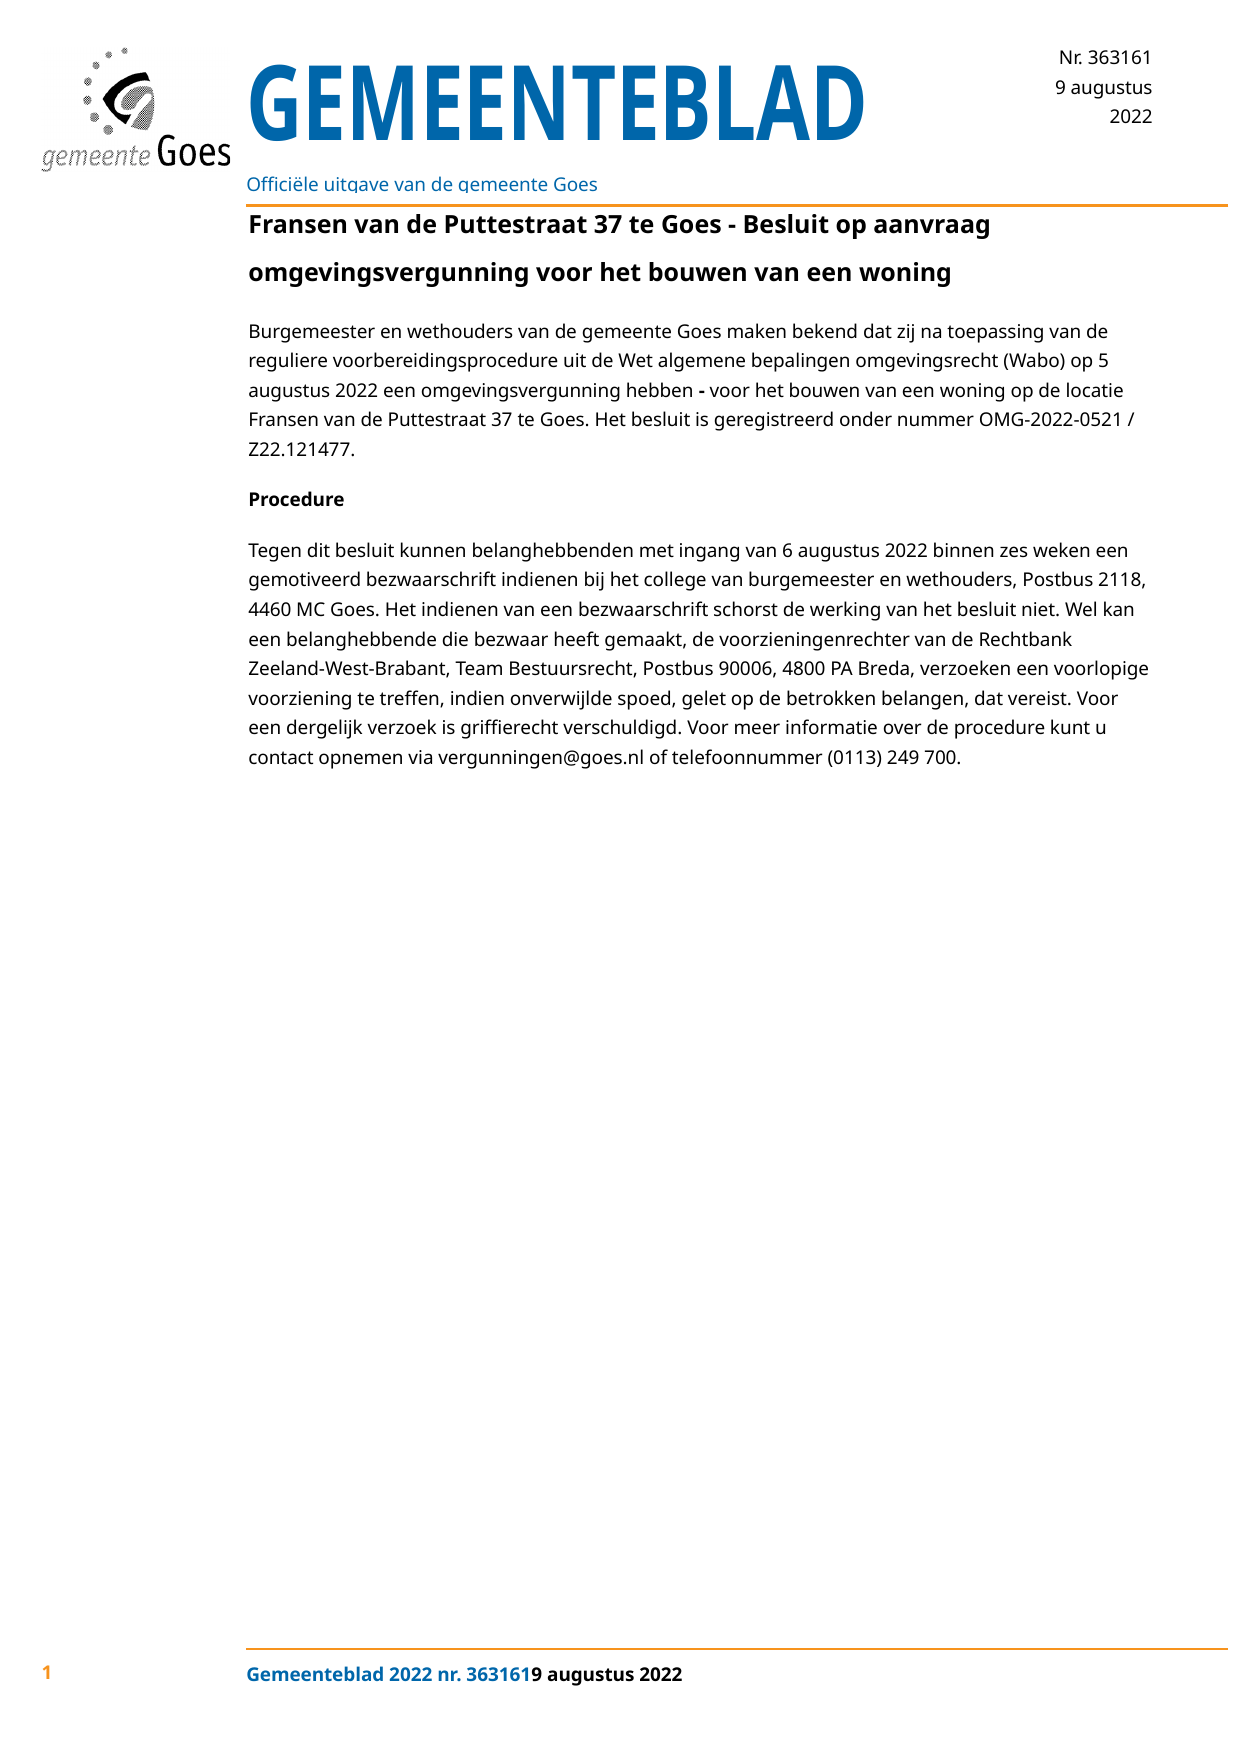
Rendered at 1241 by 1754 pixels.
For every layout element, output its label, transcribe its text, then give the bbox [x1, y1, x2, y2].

picture [41, 47, 231, 172]
text Burgemeester en wethouders van de gemeente Goes maken bekend dat zij na toepassing van de reguliere voorbereidingsprocedure uit de Wet algemene bepalingen omgevingsrecht (Wabo) op 5 augustus 2022 een omgevingsvergunning hebben - voor het bouwen van een woning op de locatie Fransen van de Puttestraat 37 te Goes. Het besluit is geregistreerd onder nummer OMG-2022-0521 / Z22.121477. [248, 318, 1152, 462]
text Fransen van de Puttestraat 37 te Goes - Besluit op aanvraag omgevingsvergunning voor het bouwen van een woning [248, 207, 1152, 288]
text Tegen dit besluit kunnen belanghebbenden met ingang van 6 augustus 2022 binnen zes weken een gemotiveerd bezwaarschrift indienen bij het college van burgemeester en wethouders, Postbus 2118, 4460 MC Goes. Het indienen van een bezwaarschrift schorst de werking van het besluit niet. Wel kan een belanghebbende die bezwaar heeft gemaakt, de voorzieningenrechter van de Rechtbank Zeeland-West-Brabant, Team Bestuursrecht, Postbus 90006, 4800 PA Breda, verzoeken een voorlopige voorziening te treffen, indien onverwijlde spoed, gelet op de betrokken belangen, dat vereist. Voor een dergelijk verzoek is griffierecht verschuldigd. Voor meer informatie over de procedure kunt u contact opnemen via vergunningen@goes.nl of telefoonnummer (0113) 249 700. [248, 537, 1152, 770]
text Procedure [248, 487, 1152, 512]
